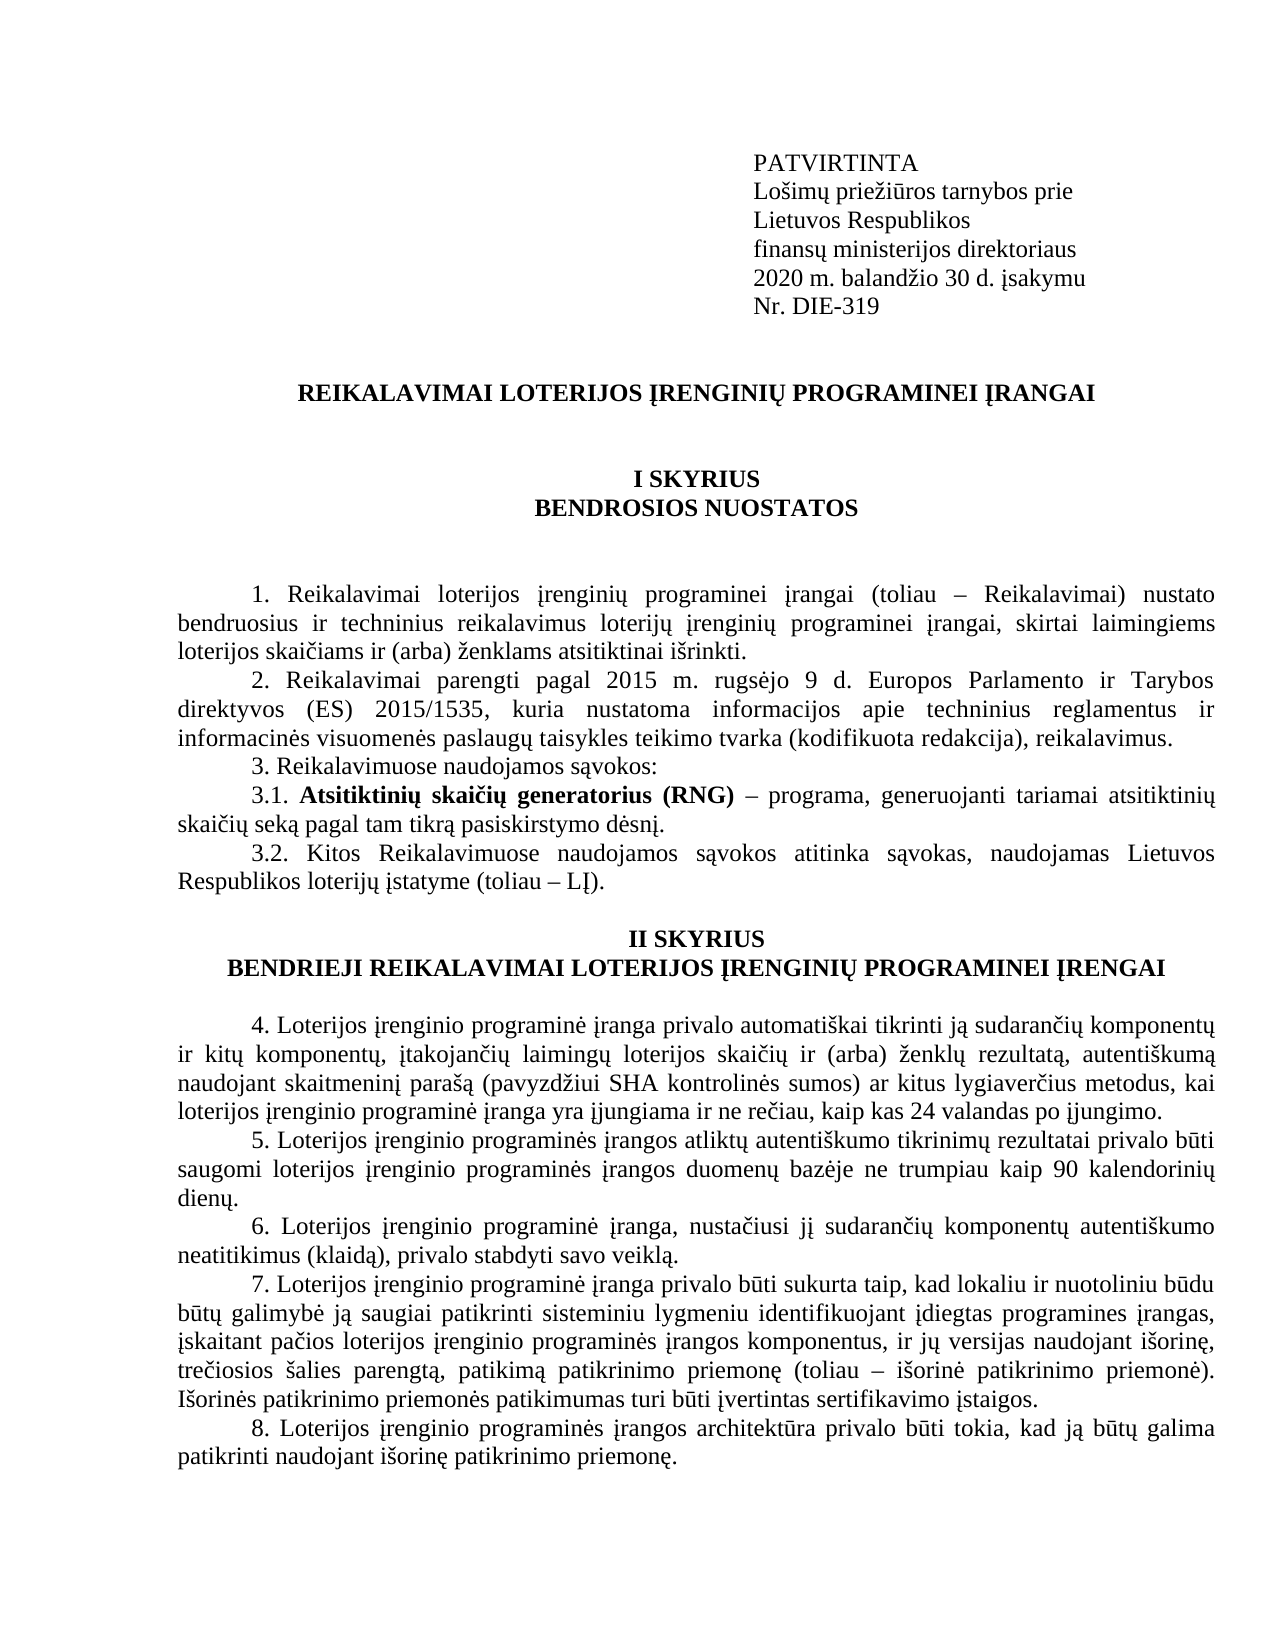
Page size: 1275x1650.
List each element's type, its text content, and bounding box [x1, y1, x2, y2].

text 4. Loterijos įrenginio programinė įranga privalo automatiškai tikrinti ją sudarančių komponentų ir kitų komponentų, įtakojančių laimingų loterijos skaičių ir (arba) ženklų rezultatą, autentiškumą naudojant skaitmeninį parašą (pavyzdžiui SHA kontrolinės sumos) ar kitus lygiaverčius metodus, kai loterijos įrenginio programinė įranga yra įjungiama ir ne rečiau, kaip kas 24 valandas po įjungimo. [177, 1010, 1216, 1125]
text Lietuvos Respublikos [177, 205, 1216, 234]
text BENDROSIOS NUOSTATOS [177, 493, 1216, 521]
text 8. Loterijos įrenginio programinės įrangos architektūra privalo būti tokia, kad ją būtų galima patikrinti naudojant išorinę patikrinimo priemonę. [177, 1413, 1216, 1470]
text 3.1. Atsitiktinių skaičių generatorius (RNG) – programa, generuojanti tariamai atsitiktinių skaičių seką pagal tam tikrą pasiskirstymo dėsnį. [177, 780, 1216, 838]
text BENDRIEJI REIKALAVIMAI LOTERIJOS ĮRENGINIŲ PROGRAMINEI ĮRENGAI [177, 953, 1216, 981]
text I SKYRIUS [177, 464, 1216, 493]
text 3. Reikalavimuose naudojamos sąvokos: [177, 751, 1216, 780]
text 5. Loterijos įrenginio programinės įrangos atliktų autentiškumo tikrinimų rezultatai privalo būti saugomi loterijos įrenginio programinės įrangos duomenų bazėje ne trumpiau kaip 90 kalendorinių dienų. [177, 1125, 1216, 1211]
text Nr. DIE-319 [177, 291, 1216, 320]
text 6. Loterijos įrenginio programinė įranga, nustačiusi jį sudarančių komponentų autentiškumo neatitikimus (klaidą), privalo stabdyti savo veiklą. [177, 1211, 1216, 1269]
text 3.2. Kitos Reikalavimuose naudojamos sąvokos atitinka sąvokas, naudojamas Lietuvos Respublikos loterijų įstatyme (toliau – LĮ). [177, 838, 1216, 895]
text 2020 m. balandžio 30 d. įsakymu [177, 263, 1216, 291]
text 2. Reikalavimai parengti pagal 2015 m. rugsėjo 9 d. Europos Parlamento ir Tarybos direktyvos (ES) 2015/1535, kuria nustatoma informacijos apie techninius reglamentus ir informacinės visuomenės paslaugų taisykles teikimo tvarka (kodifikuota redakcija), reikalavimus. [177, 665, 1216, 751]
text Lošimų priežiūros tarnybos prie [177, 176, 1216, 205]
text finansų ministerijos direktoriaus [177, 234, 1216, 263]
text 7. Loterijos įrenginio programinė įranga privalo būti sukurta taip, kad lokaliu ir nuotoliniu būdu būtų galimybė ją saugiai patikrinti sisteminiu lygmeniu identifikuojant įdiegtas programines įrangas, įskaitant pačios loterijos įrenginio programinės įrangos komponentus, ir jų versijas naudojant išorinę, trečiosios šalies parengtą, patikimą patikrinimo priemonę (toliau – išorinė patikrinimo priemonė). Išorinės patikrinimo priemonės patikimumas turi būti įvertintas sertifikavimo įstaigos. [177, 1269, 1216, 1413]
text REIKALAVIMAI LOTERIJOS ĮRENGINIŲ PROGRAMINEI ĮRANGAI [177, 378, 1216, 406]
text II SKYRIUS [177, 924, 1216, 953]
text 1. Reikalavimai loterijos įrenginių programinei įrangai (toliau – Reikalavimai) nustato bendruosius ir techninius reikalavimus loterijų įrenginių programinei įrangai, skirtai laimingiems loterijos skaičiams ir (arba) ženklams atsitiktinai išrinkti. [177, 579, 1216, 665]
text PATVIRTINTA [177, 148, 1216, 176]
